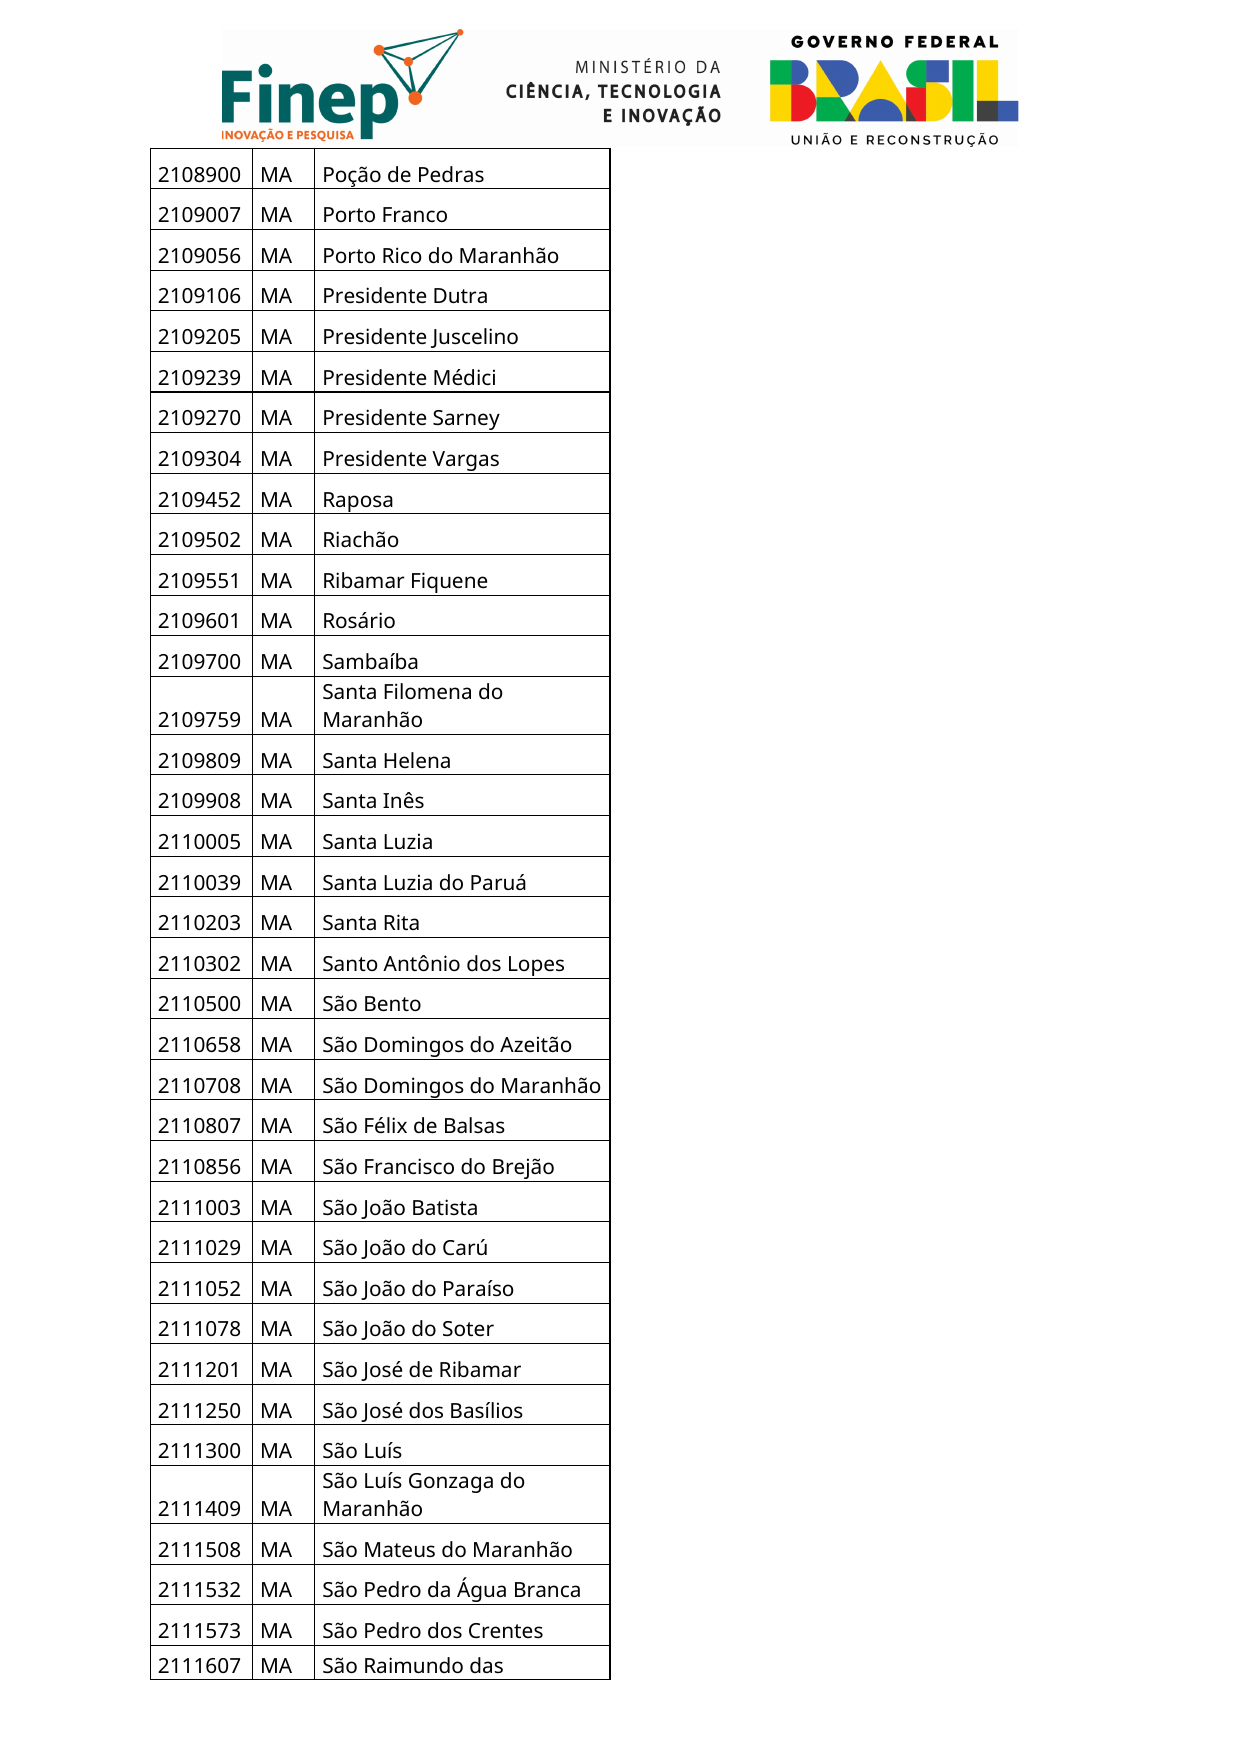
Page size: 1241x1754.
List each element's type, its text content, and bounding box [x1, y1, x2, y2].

table_cell MA [253, 816, 314, 856]
table_cell MA [253, 1425, 314, 1465]
table_cell MA [253, 1605, 314, 1645]
table_cell Presidente Dutra [315, 271, 609, 310]
table_cell MA [253, 1646, 314, 1679]
table_cell 2110039 [151, 857, 252, 896]
table_cell 2110708 [151, 1060, 252, 1099]
table_cell 2110500 [151, 979, 252, 1018]
table_cell Presidente Juscelino [315, 311, 609, 351]
table_cell Porto Rico do Maranhão [315, 230, 609, 269]
table_cell 2110658 [151, 1019, 252, 1059]
table_cell São Pedro da Água Branca [315, 1565, 609, 1604]
table_cell MA [253, 1263, 314, 1302]
table_cell MA [253, 1182, 314, 1221]
table_cell Santa Luzia do Paruá [315, 857, 609, 896]
table_cell Santa Filomena do Maranhão [315, 677, 609, 734]
table_cell 2111201 [151, 1344, 252, 1384]
table_cell MA [253, 775, 314, 815]
table_cell MA [253, 1304, 314, 1343]
table_cell São João do Carú [315, 1222, 609, 1262]
table_cell 2109007 [151, 189, 252, 229]
table_cell MA [253, 433, 314, 473]
table_cell 2111508 [151, 1524, 252, 1563]
table_cell MA [253, 1222, 314, 1262]
table_cell 2109056 [151, 230, 252, 269]
table_cell São Bento [315, 979, 609, 1018]
table_cell São João do Soter [315, 1304, 609, 1343]
table_cell MA [253, 1524, 314, 1563]
table_cell 2111573 [151, 1605, 252, 1645]
table_cell São Luís Gonzaga do Maranhão [315, 1466, 609, 1523]
table_cell 2109502 [151, 514, 252, 554]
table_cell São João do Paraíso [315, 1263, 609, 1302]
table_cell 2109908 [151, 775, 252, 815]
table_cell MA [253, 271, 314, 310]
table_cell MA [253, 555, 314, 594]
table_cell São José de Ribamar [315, 1344, 609, 1384]
table_cell MA [253, 1565, 314, 1604]
table_cell 2109452 [151, 474, 252, 513]
table_cell 2111250 [151, 1385, 252, 1424]
table_cell 2109106 [151, 271, 252, 310]
table_cell 2110856 [151, 1141, 252, 1181]
table_cell Ribamar Fiquene [315, 555, 609, 594]
table_cell MA [253, 596, 314, 635]
table_cell MA [253, 311, 314, 351]
table_cell MA [253, 938, 314, 977]
table_cell 2109700 [151, 636, 252, 676]
table_cell São Raimundo das [315, 1646, 609, 1679]
table_cell Presidente Vargas [315, 433, 609, 473]
table_cell 2111409 [151, 1466, 252, 1523]
table_cell São João Batista [315, 1182, 609, 1221]
table_cell Poção de Pedras [315, 149, 609, 188]
table_cell MA [253, 352, 314, 391]
table_cell São Domingos do Maranhão [315, 1060, 609, 1099]
table_cell Presidente Sarney [315, 393, 609, 432]
table_cell 2108900 [151, 149, 252, 188]
table_cell MA [253, 1466, 314, 1523]
table_cell 2109239 [151, 352, 252, 391]
table_cell 2109601 [151, 596, 252, 635]
table_cell 2111532 [151, 1565, 252, 1604]
table_cell São Félix de Balsas [315, 1100, 609, 1140]
table_cell 2110203 [151, 897, 252, 937]
table_cell MA [253, 1019, 314, 1059]
table_cell MA [253, 1141, 314, 1181]
table_cell 2109270 [151, 393, 252, 432]
table_cell MA [253, 897, 314, 937]
table_cell 2109205 [151, 311, 252, 351]
table_cell Santa Inês [315, 775, 609, 815]
table_cell MA [253, 189, 314, 229]
table_cell 2111078 [151, 1304, 252, 1343]
table_cell 2111607 [151, 1646, 252, 1679]
table_cell São Pedro dos Crentes [315, 1605, 609, 1645]
table_cell Riachão [315, 514, 609, 554]
table_cell 2110005 [151, 816, 252, 856]
table_cell MA [253, 149, 314, 188]
table_cell 2109304 [151, 433, 252, 473]
table_cell São Mateus do Maranhão [315, 1524, 609, 1563]
table_cell Santa Helena [315, 735, 609, 774]
table_cell São José dos Basílios [315, 1385, 609, 1424]
table_cell MA [253, 1100, 314, 1140]
table_cell MA [253, 735, 314, 774]
table_cell MA [253, 857, 314, 896]
table_cell 2110302 [151, 938, 252, 977]
table_cell 2109551 [151, 555, 252, 594]
table_cell 2110807 [151, 1100, 252, 1140]
table_cell São Luís [315, 1425, 609, 1465]
table_cell MA [253, 1385, 314, 1424]
table_cell MA [253, 1344, 314, 1384]
table_cell 2111300 [151, 1425, 252, 1465]
table_cell MA [253, 474, 314, 513]
table_cell São Francisco do Brejão [315, 1141, 609, 1181]
table_cell 2111052 [151, 1263, 252, 1302]
table_cell São Domingos do Azeitão [315, 1019, 609, 1059]
table_cell Santa Rita [315, 897, 609, 937]
table_cell MA [253, 393, 314, 432]
table_cell 2109809 [151, 735, 252, 774]
table_cell 2111029 [151, 1222, 252, 1262]
table_cell MA [253, 636, 314, 676]
table_cell Presidente Médici [315, 352, 609, 391]
table_cell MA [253, 514, 314, 554]
table_cell Santo Antônio dos Lopes [315, 938, 609, 977]
table_cell Rosário [315, 596, 609, 635]
table_cell 2109759 [151, 677, 252, 734]
table_cell Santa Luzia [315, 816, 609, 856]
table_cell MA [253, 230, 314, 269]
table_cell MA [253, 979, 314, 1018]
table_cell Sambaíba [315, 636, 609, 676]
table_cell Raposa [315, 474, 609, 513]
table_cell MA [253, 677, 314, 734]
table_cell MA [253, 1060, 314, 1099]
table_cell Porto Franco [315, 189, 609, 229]
table_cell 2111003 [151, 1182, 252, 1221]
